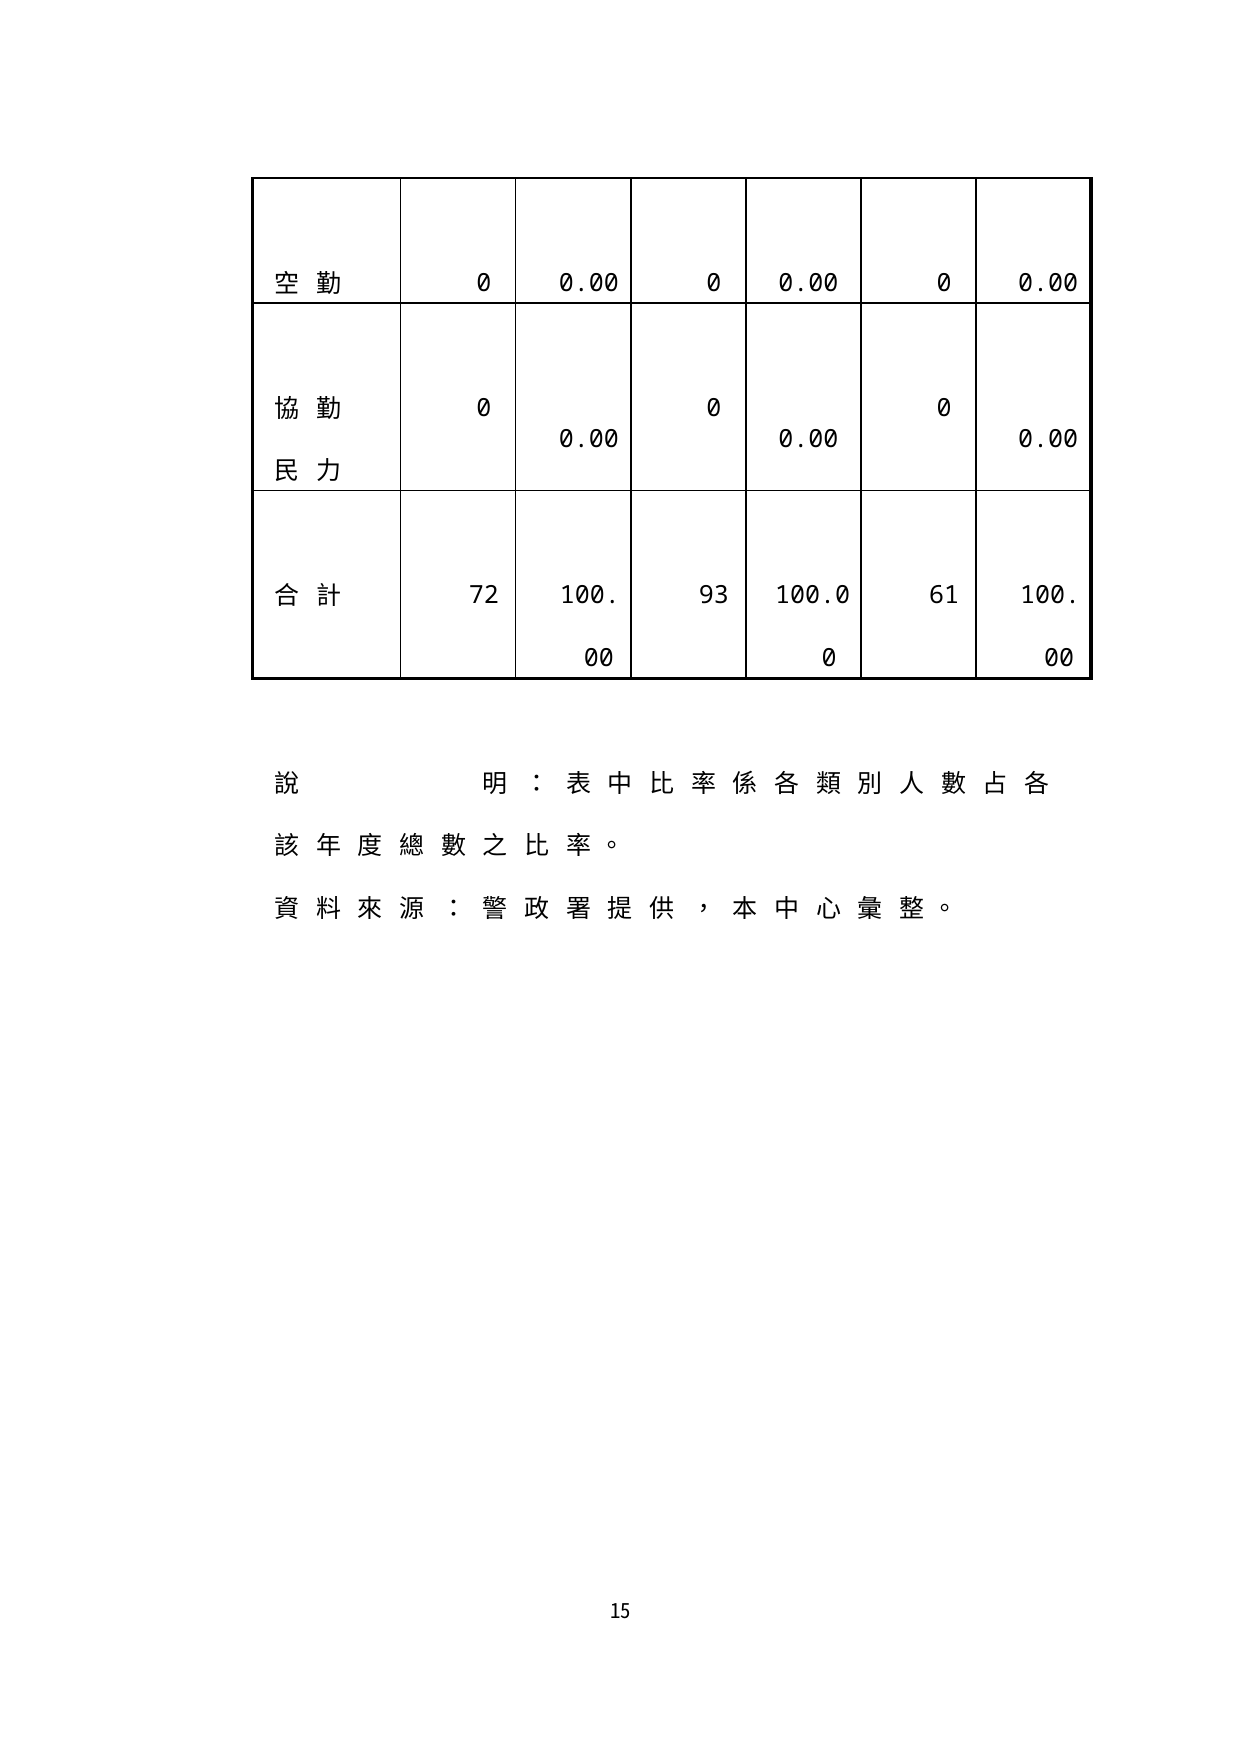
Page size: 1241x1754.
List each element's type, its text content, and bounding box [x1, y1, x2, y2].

table_cell 72 [401, 491, 515, 677]
table_cell 0.00 [977, 304, 1089, 490]
text 說 明：表中比率係各類別人數占各該年度總數之比率。 [242, 740, 1058, 865]
table_cell 61 [862, 491, 975, 677]
table_cell 協勤民力 [254, 304, 400, 490]
table_cell 0.00 [516, 179, 630, 302]
table_cell 100.00 [747, 491, 860, 677]
table_cell 0.00 [747, 304, 860, 490]
table_cell 0 [862, 304, 975, 490]
table_cell 合計 [254, 491, 400, 677]
table_cell 100.00 [516, 491, 630, 677]
table_cell 0 [401, 179, 515, 302]
table_cell 93 [632, 491, 745, 677]
table_cell 0.00 [516, 304, 630, 490]
table_cell 0 [632, 304, 745, 490]
table_cell 0 [862, 179, 975, 302]
table_cell 0 [401, 304, 515, 490]
text 資料來源：警政署提供，本中心彙整。 [242, 865, 1058, 927]
table_cell 0.00 [977, 179, 1089, 302]
table_cell 0 [632, 179, 745, 302]
table_cell 100.00 [977, 491, 1089, 677]
table_cell 空勤 [254, 179, 400, 302]
table_cell 0.00 [747, 179, 860, 302]
